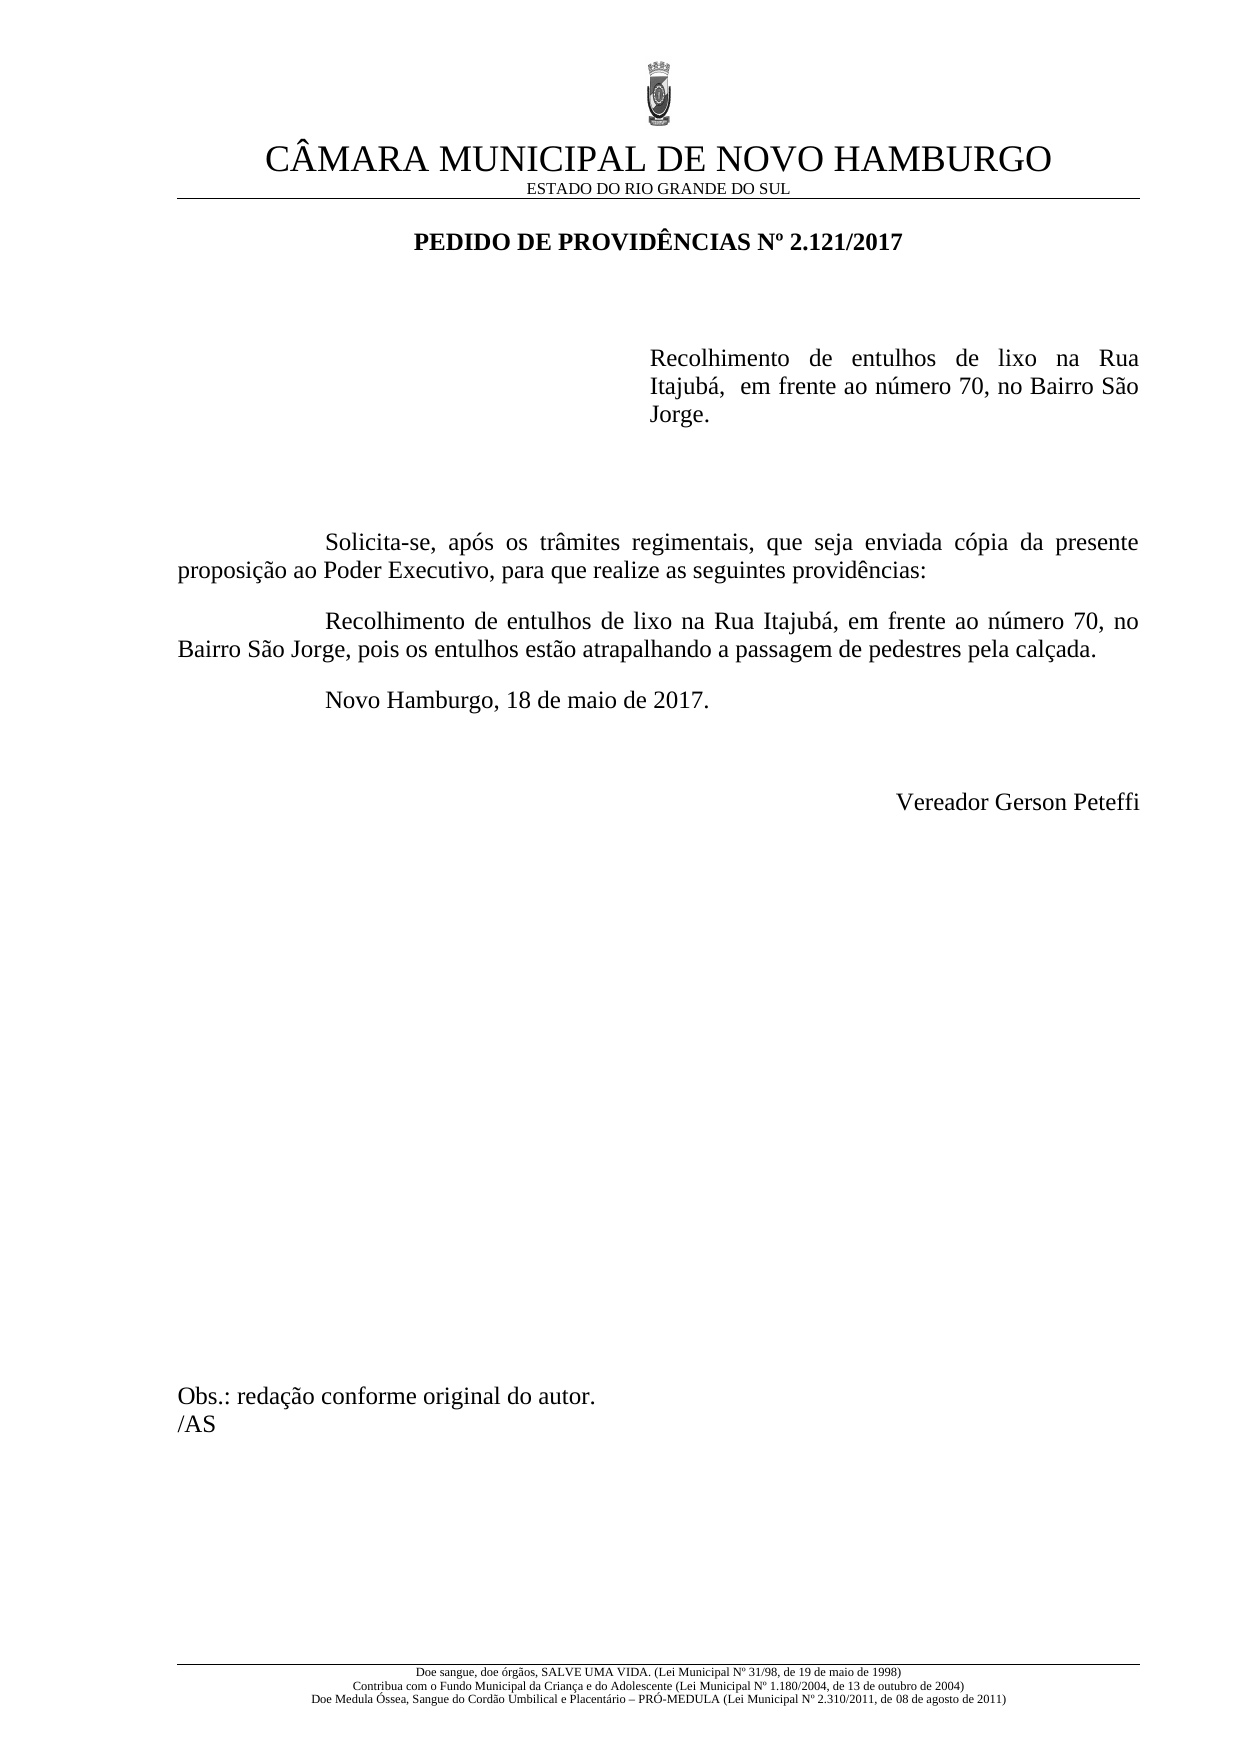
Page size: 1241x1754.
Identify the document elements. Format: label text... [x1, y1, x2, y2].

text Vereador Gerson Peteffi [177, 788, 1140, 816]
text Recolhimento de entulhos de lixo na Rua Itajubá, em frente ao número 70, no Bairro São Jorge. [649, 344, 1140, 428]
text Obs.: redação conforme original do autor. [177, 1382, 1140, 1410]
text Novo Hamburgo, 18 de maio de 2017. [177, 686, 1140, 714]
text Solicita-se, após os trâmites regimentais, que seja enviada cópia da presente proposição ao Poder Executivo, para que realize as seguintes providências: [177, 528, 1140, 583]
text /AS [177, 1410, 1140, 1437]
text PEDIDO DE PROVIDÊNCIAS Nº 2.121/2017 [177, 228, 1140, 256]
text Recolhimento de entulhos de lixo na Rua Itajubá, em frente ao número 70, no Bairro São Jorge, pois os entulhos estão atrapalhando a passagem de pedestres pela calçada. [177, 607, 1140, 662]
